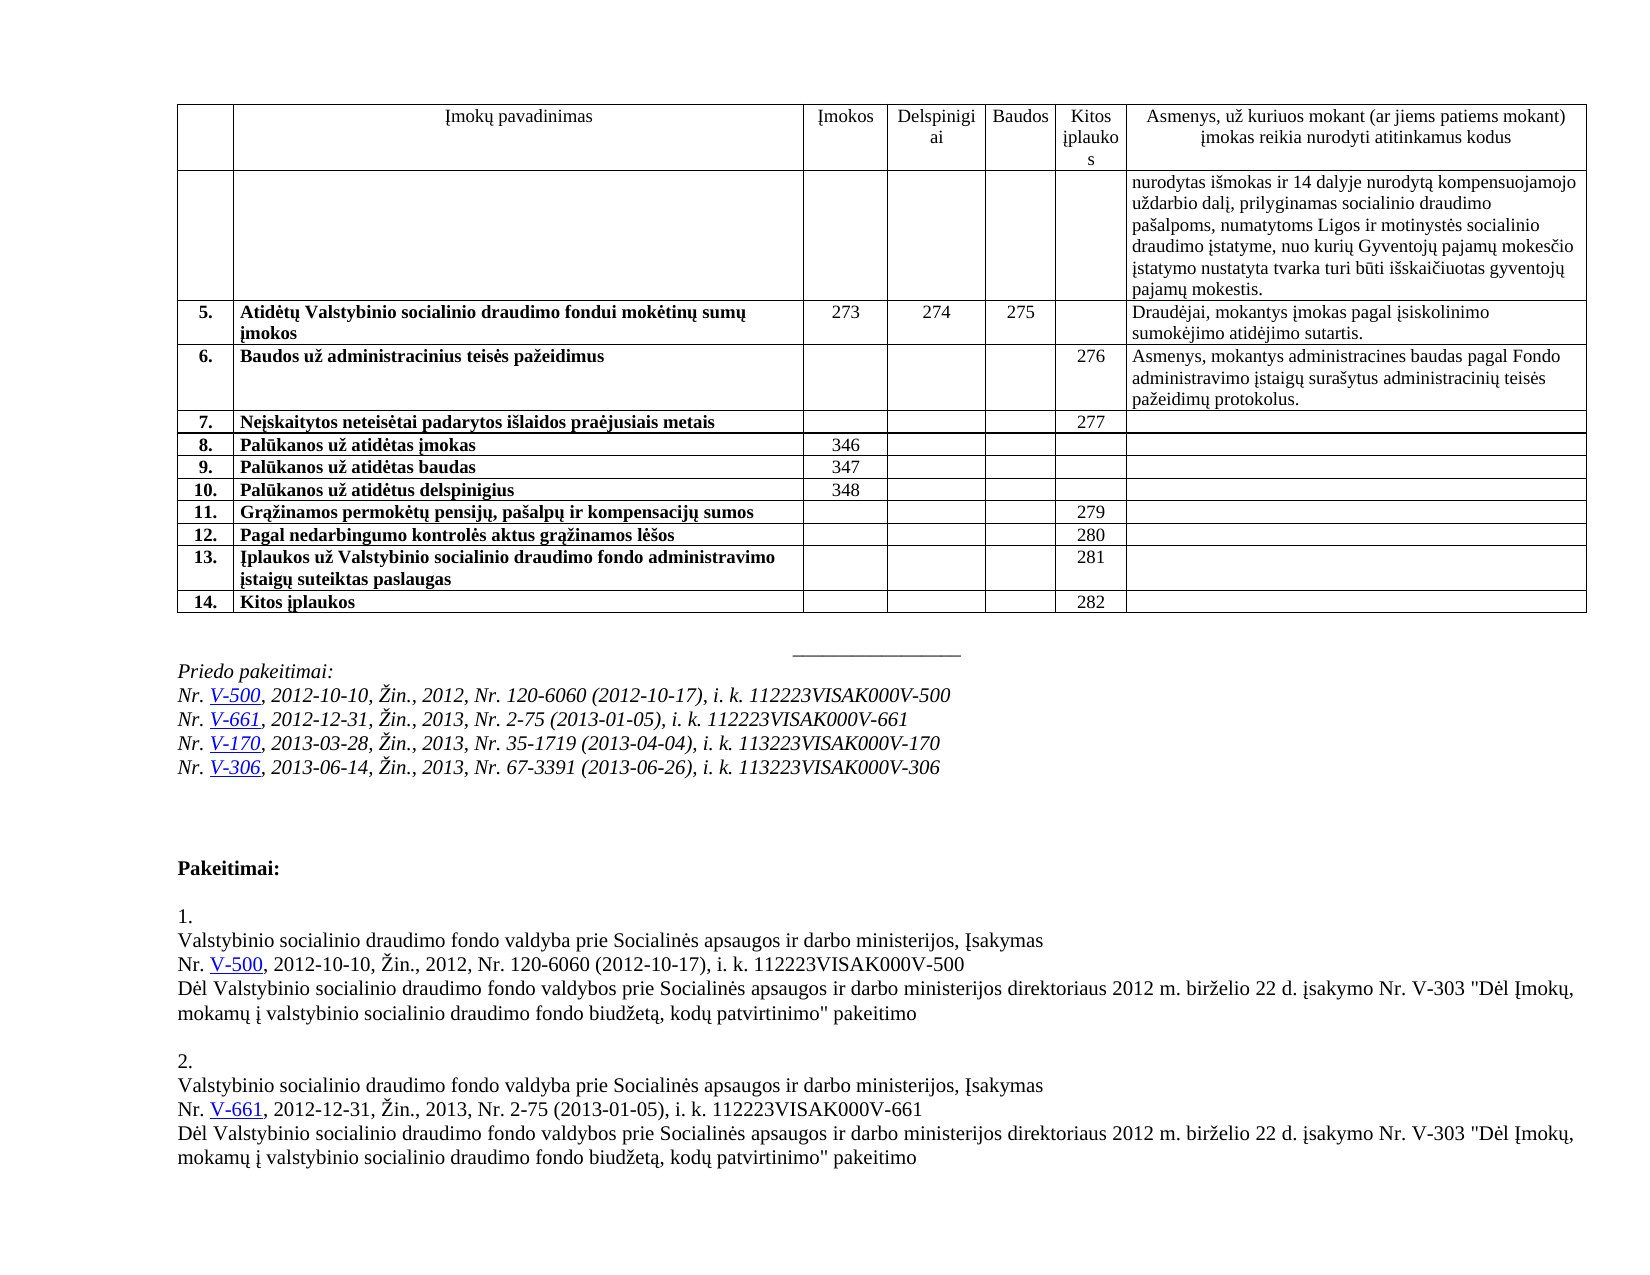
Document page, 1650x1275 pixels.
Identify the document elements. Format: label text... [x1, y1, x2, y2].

table_header Įmokų pavadinimas [234, 105, 803, 169]
table_cell Atidėtų Valstybinio socialinio draudimo fondui mokėtinų sumų įmokos [234, 301, 803, 344]
table_cell [1056, 171, 1126, 300]
table_cell [1127, 546, 1586, 589]
table_cell Palūkanos už atidėtus delspinigius [234, 479, 803, 500]
table_cell [1127, 591, 1586, 612]
table_cell 13. [178, 546, 233, 589]
table_cell Pagal nedarbingumo kontrolės aktus grąžinamos lėšos [234, 524, 803, 545]
table_cell 7. [178, 411, 233, 432]
table_cell Neįskaitytos neteisėtai padarytos išlaidos praėjusiais metais [234, 411, 803, 432]
table_cell 279 [1056, 501, 1126, 523]
text Nr. V-500, 2012-10-10, Žin., 2012, Nr. 120-6060 (2012-10-17), i. k. 112223VISAK000V-500 [177, 952, 1576, 976]
text Nr. V-170, 2013-03-28, Žin., 2013, Nr. 35-1719 (2013-04-04), i. k. 113223VISAK000V-170 [177, 731, 1576, 755]
table_cell [804, 501, 887, 523]
table_cell 348 [804, 479, 887, 500]
table_cell 281 [1056, 546, 1126, 589]
text Nr. V-661, 2012-12-31, Žin., 2013, Nr. 2-75 (2013-01-05), i. k. 112223VISAK000V-661 [177, 1097, 1576, 1121]
table_cell [804, 524, 887, 545]
table_cell [888, 524, 985, 545]
table_header [178, 105, 233, 169]
text Valstybinio socialinio draudimo fondo valdyba prie Socialinės apsaugos ir darbo ministerijos, Įsakymas [177, 928, 1576, 952]
table_cell 5. [178, 301, 233, 344]
table_cell 14. [178, 591, 233, 612]
table_cell Palūkanos už atidėtas įmokas [234, 434, 803, 455]
table_cell 275 [986, 301, 1055, 344]
table_cell [986, 591, 1055, 612]
table_cell [986, 546, 1055, 589]
table_cell [804, 546, 887, 589]
text Nr. V-661, 2012-12-31, Žin., 2013, Nr. 2-75 (2013-01-05), i. k. 112223VISAK000V-661 [177, 707, 1576, 731]
table_cell [804, 345, 887, 410]
table_cell [178, 171, 233, 300]
table_cell [804, 591, 887, 612]
table_cell Baudos už administracinius teisės pažeidimus [234, 345, 803, 410]
table_header Delspinigiai [888, 105, 985, 169]
table_cell 346 [804, 434, 887, 455]
table_cell 280 [1056, 524, 1126, 545]
table_cell 276 [1056, 345, 1126, 410]
table_cell [888, 456, 985, 478]
table_cell [1056, 456, 1126, 478]
table_cell Įplaukos už Valstybinio socialinio draudimo fondo administravimo įstaigų suteiktas paslaugas [234, 546, 803, 589]
table_cell [986, 345, 1055, 410]
table_cell [1056, 301, 1126, 344]
table_cell [804, 411, 887, 432]
text 2. [177, 1048, 1576, 1073]
table_cell [804, 171, 887, 300]
table_cell Draudėjai, mokantys įmokas pagal įsiskolinimo sumokėjimo atidėjimo sutartis. [1127, 301, 1586, 344]
table_cell [1127, 524, 1586, 545]
text Priedo pakeitimai: [177, 659, 1576, 683]
table_cell 11. [178, 501, 233, 523]
table_cell 12. [178, 524, 233, 545]
table_cell [986, 411, 1055, 432]
text Pakeitimai: [177, 856, 1576, 880]
table_cell nurodytas išmokas ir 14 dalyje nurodytą kompensuojamojo uždarbio dalį, prilyginamas socialinio draudimo pašalpoms, numatytoms Ligos ir motinystės socialinio draudimo įstatyme, nuo kurių Gyventojų pajamų mokesčio įstatymo nustatyta tvarka turi būti išskaičiuotas gyventojų pajamų mokestis. [1127, 171, 1586, 300]
table_cell [1127, 434, 1586, 455]
text Valstybinio socialinio draudimo fondo valdyba prie Socialinės apsaugos ir darbo ministerijos, Įsakymas [177, 1073, 1576, 1097]
table_cell [986, 456, 1055, 478]
table_cell 6. [178, 345, 233, 410]
table_cell [888, 171, 985, 300]
table_cell [888, 479, 985, 500]
table_cell 9. [178, 456, 233, 478]
table_cell [1127, 456, 1586, 478]
text _________________ [177, 636, 1576, 659]
table_cell [1127, 411, 1586, 432]
text Nr. V-500, 2012-10-10, Žin., 2012, Nr. 120-6060 (2012-10-17), i. k. 112223VISAK000V-500 [177, 683, 1576, 707]
table_cell Grąžinamos permokėtų pensijų, pašalpų ir kompensacijų sumos [234, 501, 803, 523]
text Dėl Valstybinio socialinio draudimo fondo valdybos prie Socialinės apsaugos ir darbo ministerijos direktoriaus 2012 m. birželio 22 d. įsakymo Nr. V-303 "Dėl Įmokų, mokamų į valstybinio socialinio draudimo fondo biudžetą, kodų patvirtinimo" pakeitimo [177, 976, 1576, 1024]
table_cell Asmenys, mokantys administracines baudas pagal Fondo administravimo įstaigų surašytus administracinių teisės pažeidimų protokolus. [1127, 345, 1586, 410]
text Nr. V-306, 2013-06-14, Žin., 2013, Nr. 67-3391 (2013-06-26), i. k. 113223VISAK000V-306 [177, 755, 1576, 779]
table_cell [1056, 479, 1126, 500]
table_cell Kitos įplaukos [234, 591, 803, 612]
table_cell [986, 171, 1055, 300]
table_cell [888, 501, 985, 523]
table_cell 8. [178, 434, 233, 455]
table_cell 347 [804, 456, 887, 478]
table_cell 277 [1056, 411, 1126, 432]
table_cell 10. [178, 479, 233, 500]
table_cell 273 [804, 301, 887, 344]
table_cell 274 [888, 301, 985, 344]
table_cell [888, 434, 985, 455]
table_cell [888, 591, 985, 612]
table_cell [1127, 501, 1586, 523]
table_cell [234, 171, 803, 300]
table_header Kitos įplaukos [1056, 105, 1126, 169]
table_cell [1127, 479, 1586, 500]
text 1. [177, 904, 1576, 928]
table_cell [986, 501, 1055, 523]
table_header Baudos [986, 105, 1055, 169]
table_header Asmenys, už kuriuos mokant (ar jiems patiems mokant) įmokas reikia nurodyti atitinkamus kodus [1127, 105, 1586, 169]
table_cell [888, 546, 985, 589]
table_cell Palūkanos už atidėtas baudas [234, 456, 803, 478]
table_cell 282 [1056, 591, 1126, 612]
table_cell [986, 434, 1055, 455]
table_cell [888, 345, 985, 410]
text Dėl Valstybinio socialinio draudimo fondo valdybos prie Socialinės apsaugos ir darbo ministerijos direktoriaus 2012 m. birželio 22 d. įsakymo Nr. V-303 "Dėl Įmokų, mokamų į valstybinio socialinio draudimo fondo biudžetą, kodų patvirtinimo" pakeitimo [177, 1121, 1576, 1169]
table_cell [986, 479, 1055, 500]
table_cell [888, 411, 985, 432]
table_cell [986, 524, 1055, 545]
table_header Įmokos [804, 105, 887, 169]
table_cell [1056, 434, 1126, 455]
